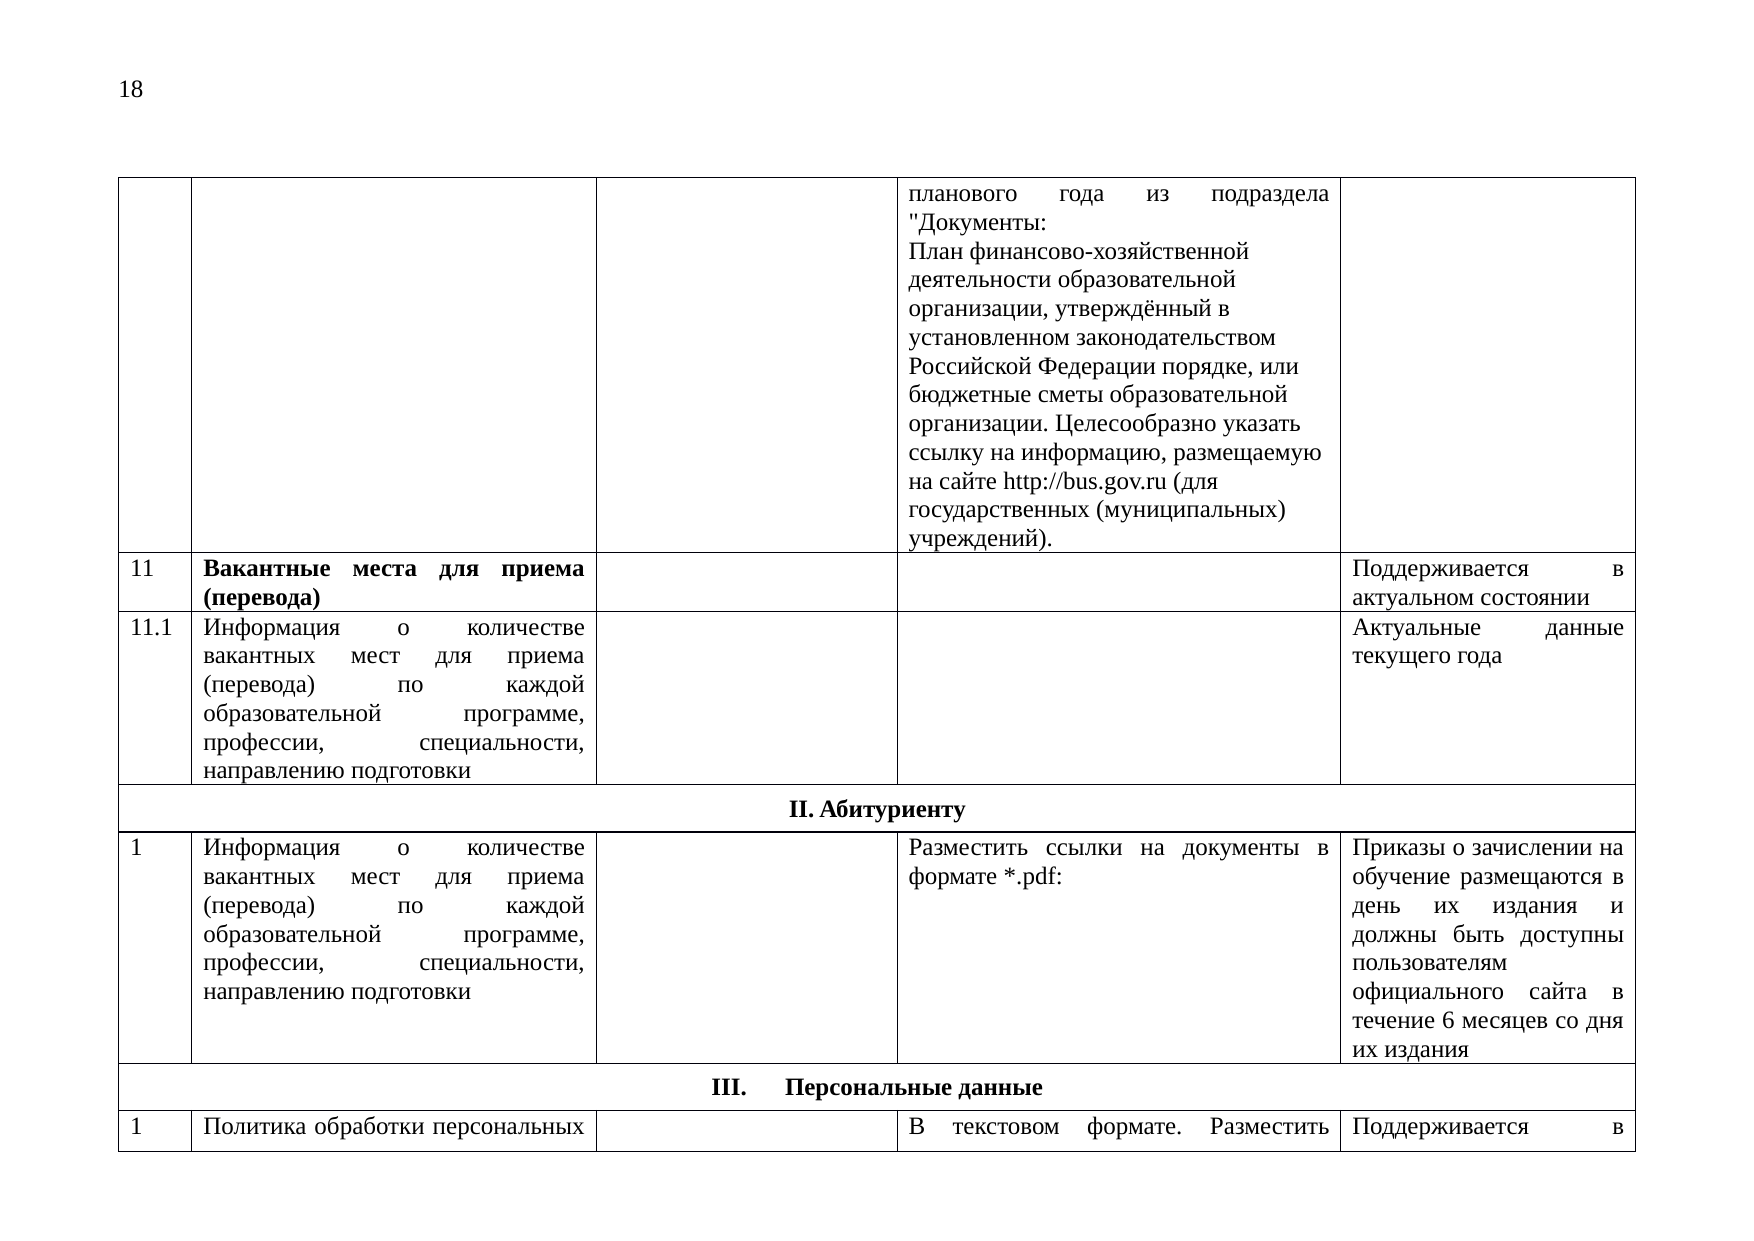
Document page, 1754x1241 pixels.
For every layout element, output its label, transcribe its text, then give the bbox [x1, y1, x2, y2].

table_cell Информация о количестве вакантных мест для приема (перевода) по каждой образовательной программе, профессии, специальности, направлению подготовки [192, 612, 596, 784]
table_cell 11.1 [119, 612, 191, 784]
table_cell [597, 178, 897, 552]
table_cell Приказы о зачислении на обучение размещаются в день их издания и должны быть доступны пользователям официального сайта в течение 6 месяцев со дня их издания [1341, 833, 1635, 1062]
table_cell [898, 612, 1340, 784]
table_cell Разместить ссылки на документы в формате *.pdf: [898, 833, 1340, 1062]
table_cell Поддерживается в актуальном состоянии [1341, 553, 1635, 611]
table_cell Информация о количестве вакантных мест для приема (перевода) по каждой образовательной программе, профессии, специальности, направлению подготовки [192, 833, 596, 1062]
table_cell Персональные данные [119, 1064, 1635, 1110]
table_cell [597, 612, 897, 784]
table_cell Актуальные данные текущего года [1341, 612, 1635, 784]
table_cell [597, 833, 897, 1062]
table_cell Абитуриенту [119, 785, 1635, 831]
table_cell В текстовом формате. Разместить [898, 1111, 1340, 1151]
table_cell [192, 178, 596, 552]
table_cell [119, 178, 191, 552]
table_cell [898, 553, 1340, 611]
table_cell 1 [119, 833, 191, 1062]
table_cell [597, 553, 897, 611]
table_cell 1 [119, 1111, 191, 1151]
table_cell [1341, 178, 1635, 552]
table_cell Поддерживается в [1341, 1111, 1635, 1151]
table_cell Вакантные места для приема (перевода) [192, 553, 596, 611]
table_cell планового года из подраздела "Документы: План финансово-хозяйственной деятельности образовательной организации, утверждённый в установленном законодательством Российской Федерации порядке, или бюджетные сметы образовательной организации. Целесообразно указать ссылку на информацию, размещаемую на сайте http://bus.gov.ru (для государственных (муниципальных) учреждений). [898, 178, 1340, 552]
table_cell Политика обработки персональных [192, 1111, 596, 1151]
table_cell [597, 1111, 897, 1151]
table_cell 11 [119, 553, 191, 611]
